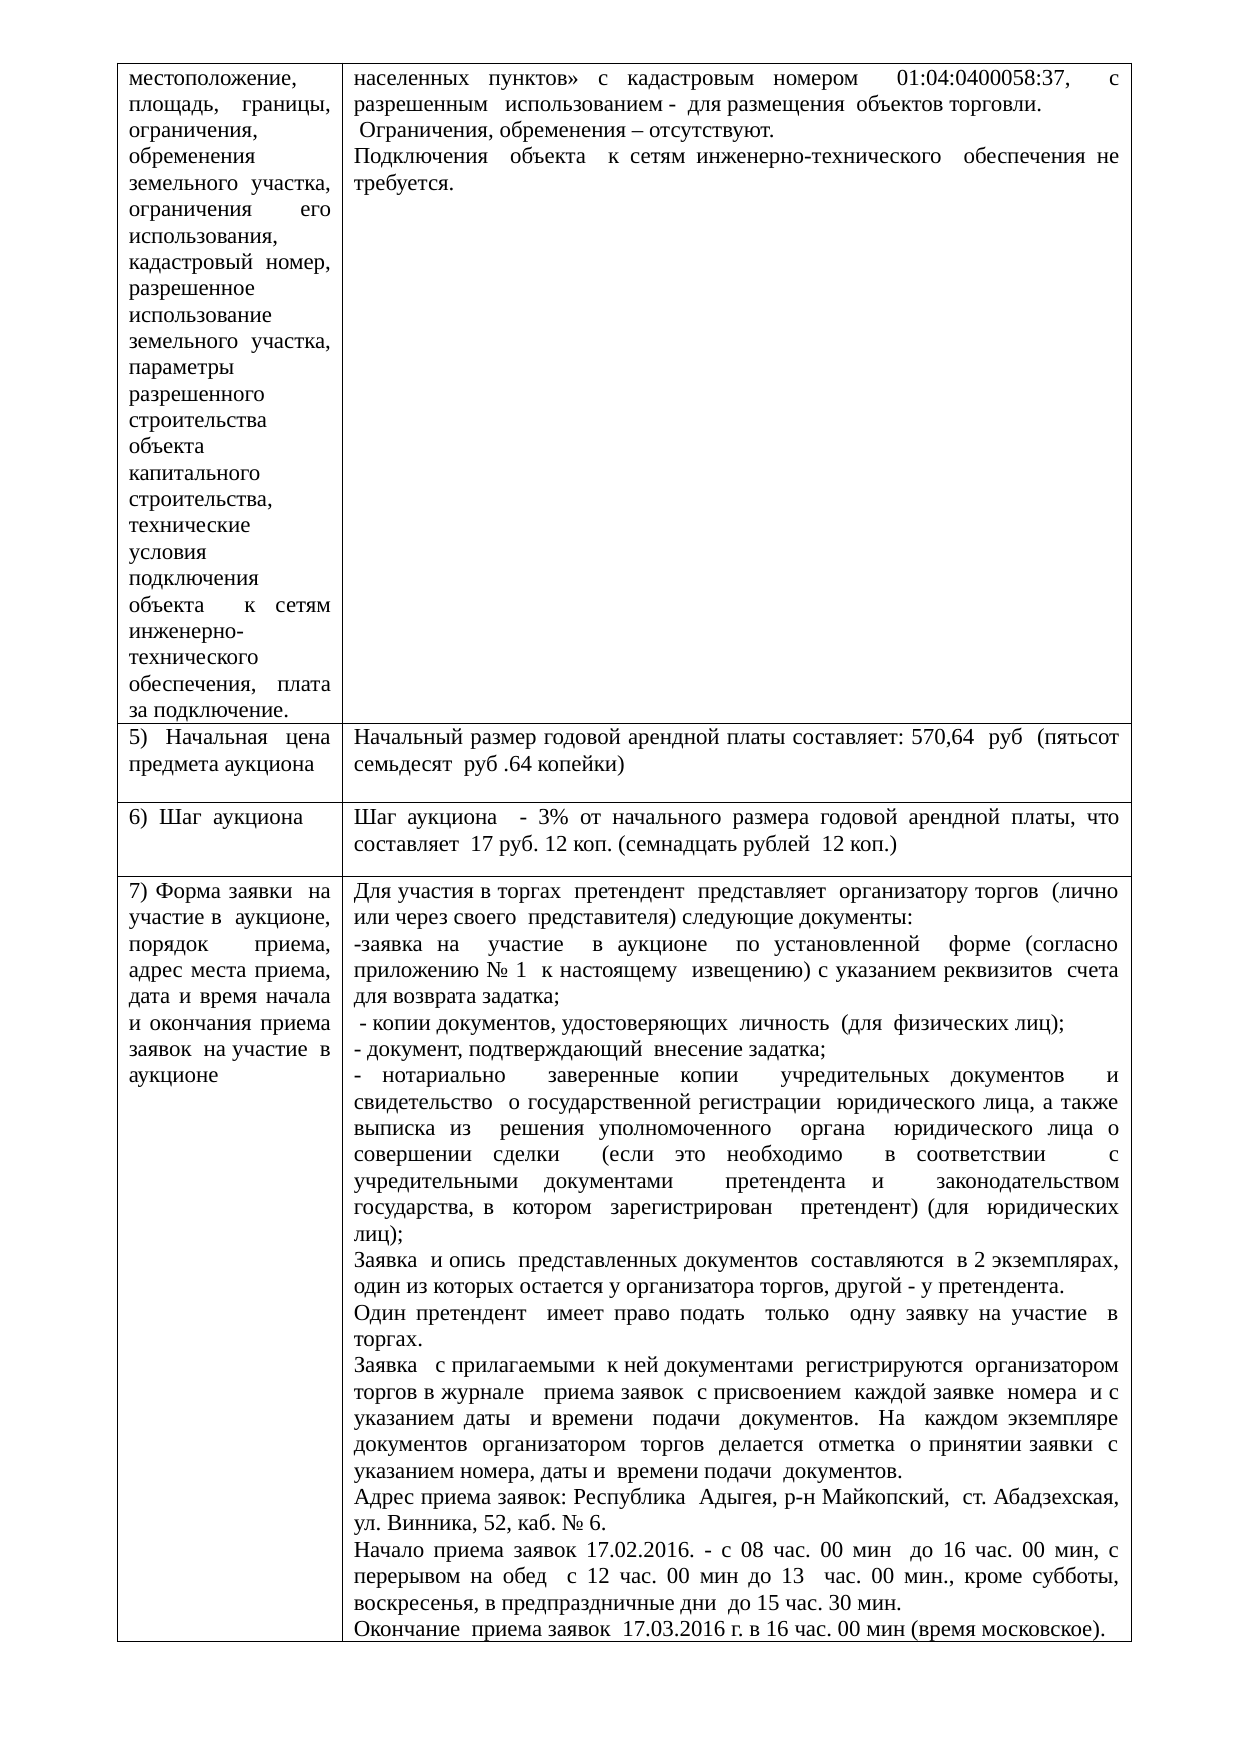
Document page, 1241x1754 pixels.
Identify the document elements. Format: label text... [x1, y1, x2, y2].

table_cell Шаг аукциона - 3% от начального размера годовой арендной платы, что составляет 17 руб. 12 коп. (семнадцать рублей 12 коп.) [343, 803, 1131, 876]
table_cell местоположение, площадь, границы, ограничения, обременения земельного участка, ограничения его использования, кадастровый номер, разрешенное использование земельного участка, параметры разрешенного строительства объекта капитального строительства, технические условия подключения объекта к сетям инженерно-технического обеспечения, плата за подключение. [118, 64, 342, 722]
table_cell Начальный размер годовой арендной платы составляет: 570,64 руб (пятьсот семьдесят руб .64 копейки) [343, 724, 1131, 802]
table_cell 7) Форма заявки на участие в аукционе, порядок приема, адрес места приема, дата и время начала и окончания приема заявок на участие в аукционе [118, 877, 342, 1641]
table_cell населенных пунктов» с кадастровым номером 01:04:0400058:37, с разрешенным использованием - для размещения объектов торговли. Ограничения, обременения – отсутствуют. Подключения объекта к сетям инженерно-технического обеспечения не требуется. [343, 64, 1131, 722]
table_cell 5) Начальная цена предмета аукциона [118, 724, 342, 802]
table_cell Для участия в торгах претендент представляет организатору торгов (лично или через своего представителя) следующие документы: -заявка на участие в аукционе по установленной форме (согласно приложению № 1 к настоящему извещению) с указанием реквизитов счета для возврата задатка; - копии документов, удостоверяющих личность (для физических лиц); - документ, подтверждающий внесение задатка; - нотариально заверенные копии учредительных документов и свидетельство о государственной регистрации юридического лица, а также выписка из решения уполномоченного органа юридического лица о совершении сделки (если это необходимо в соответствии с учредительными документами претендента и законодательством государства, в котором зарегистрирован претендент) (для юридических лиц); Заявка и опись представленных документов составляются в 2 экземплярах, один из которых остается у организатора торгов, другой - у претендента. Один претендент имеет право подать только одну заявку на участие в торгах. Заявка с прилагаемыми к ней документами регистрируются организатором торгов в журнале приема заявок с присвоением каждой заявке номера и с указанием даты и времени подачи документов. На каждом экземпляре документов организатором торгов делается отметка о принятии заявки с указанием номера, даты и времени подачи документов. Адрес приема заявок: Республика Адыгея, р-н Майкопский, ст. Абадзехская, ул. Винника, 52, каб. № 6. Начало приема заявок 17.02.2016. - с 08 час. 00 мин до 16 час. 00 мин, с перерывом на обед с 12 час. 00 мин до 13 час. 00 мин., кроме субботы, воскресенья, в предпраздничные дни до 15 час. 30 мин. Окончание приема заявок 17.03.2016 г. в 16 час. 00 мин (время московское). [343, 877, 1131, 1641]
table_cell 6) Шаг аукциона [118, 803, 342, 876]
